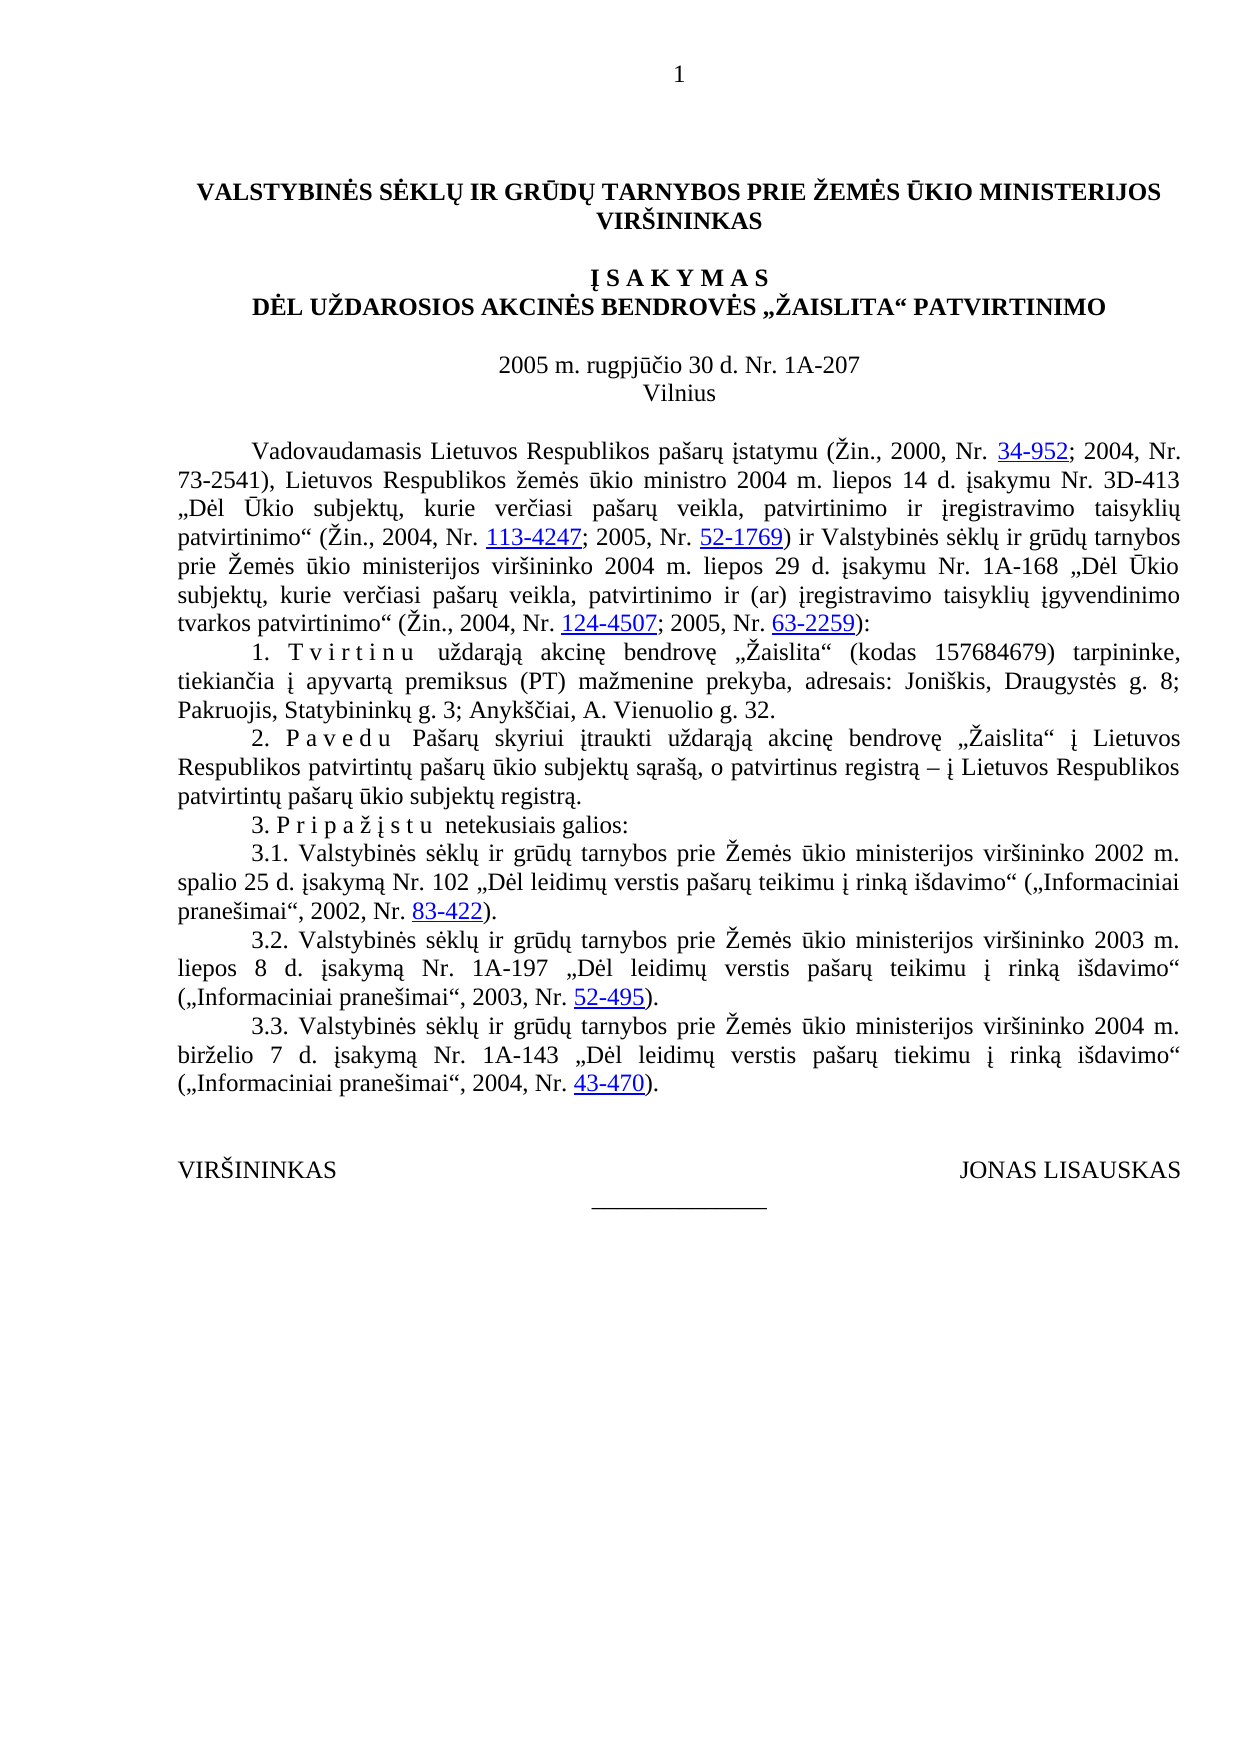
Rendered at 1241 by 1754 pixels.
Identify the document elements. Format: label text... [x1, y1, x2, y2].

text Į S A K Y M A S [177, 263, 1181, 292]
text 2. Pavedu Pašarų skyriui įtraukti uždarąją akcinę bendrovę „Žaislita“ į Lietuvos Respublikos patvirtintų pašarų ūkio subjektų sąrašą, o patvirtinus registrą – į Lietuvos Respublikos patvirtintų pašarų ūkio subjektų registrą. [177, 723, 1181, 810]
text 3.1. Valstybinės sėklų ir grūdų tarnybos prie Žemės ūkio ministerijos viršininko 2002 m. spalio 25 d. įsakymą Nr. 102 „Dėl leidimų verstis pašarų teikimu į rinką išdavimo“ („Informaciniai pranešimai“, 2002, Nr. 83-422). [177, 838, 1181, 925]
text Vadovaudamasis Lietuvos Respublikos pašarų įstatymu (Žin., 2000, Nr. 34-952; 2004, Nr. 73-2541), Lietuvos Respublikos žemės ūkio ministro 2004 m. liepos 14 d. įsakymu Nr. 3D-413 „Dėl Ūkio subjektų, kurie verčiasi pašarų veikla, patvirtinimo ir įregistravimo taisyklių patvirtinimo“ (Žin., 2004, Nr. 113-4247; 2005, Nr. 52-1769) ir Valstybinės sėklų ir grūdų tarnybos prie Žemės ūkio ministerijos viršininko 2004 m. liepos 29 d. įsakymu Nr. 1A-168 „Dėl Ūkio subjektų, kurie verčiasi pašarų veikla, patvirtinimo ir (ar) įregistravimo taisyklių įgyvendinimo tvarkos patvirtinimo“ (Žin., 2004, Nr. 124-4507; 2005, Nr. 63-2259): [177, 436, 1181, 637]
text ______________ [177, 1183, 1181, 1212]
text Vilnius [177, 378, 1181, 407]
text 3.2. Valstybinės sėklų ir grūdų tarnybos prie Žemės ūkio ministerijos viršininko 2003 m. liepos 8 d. įsakymą Nr. 1A-197 „Dėl leidimų verstis pašarų teikimu į rinką išdavimo“ („Informaciniai pranešimai“, 2003, Nr. 52-495). [177, 925, 1181, 1011]
text 3.3. Valstybinės sėklų ir grūdų tarnybos prie Žemės ūkio ministerijos viršininko 2004 m. birželio 7 d. įsakymą Nr. 1A-143 „Dėl leidimų verstis pašarų tiekimu į rinką išdavimo“ („Informaciniai pranešimai“, 2004, Nr. 43-470). [177, 1011, 1181, 1097]
text VIRŠININKAS JONAS LISAUSKAS [177, 1155, 1181, 1183]
text 3. Pripažįstu netekusiais galios: [177, 810, 1181, 838]
text VALSTYBINĖS SĖKLŲ IR GRŪDŲ TARNYBOS PRIE ŽEMĖS ŪKIO MINISTERIJOS VIRŠININKAS [177, 177, 1181, 235]
text 1. Tvirtinu uždarąją akcinę bendrovę „Žaislita“ (kodas 157684679) tarpininke, tiekiančia į apyvartą premiksus (PT) mažmenine prekyba, adresais: Joniškis, Draugystės g. 8; Pakruojis, Statybininkų g. 3; Anykščiai, A. Vienuolio g. 32. [177, 637, 1181, 723]
text 2005 m. rugpjūčio 30 d. Nr. 1A-207 [177, 350, 1181, 378]
text DĖL UŽDAROSIOS AKCINĖS BENDROVĖS „ŽAISLITA“ PATVIRTINIMO [177, 292, 1181, 321]
